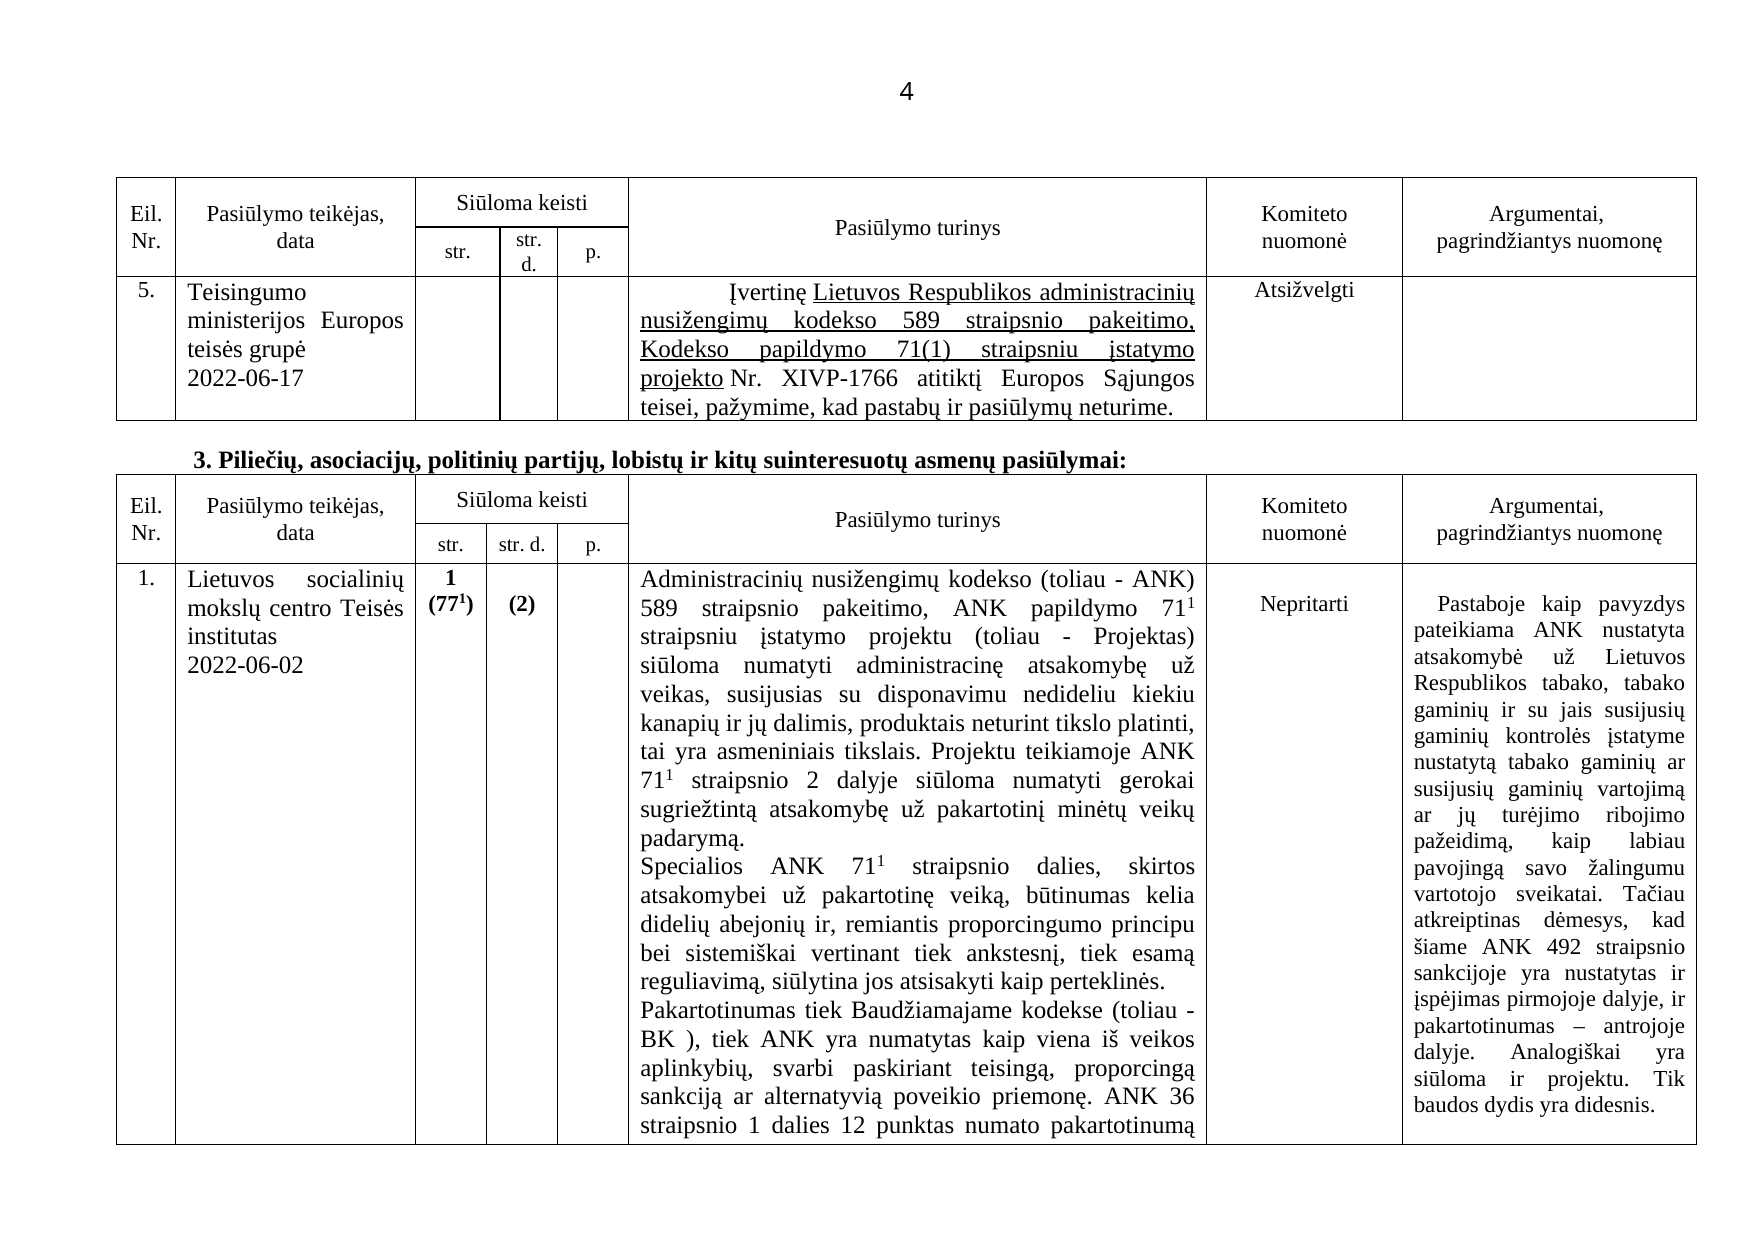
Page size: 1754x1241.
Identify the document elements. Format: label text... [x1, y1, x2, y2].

table_header Eil. Nr. [117, 475, 175, 563]
table_cell p. [558, 228, 628, 276]
table_cell Lietuvos socialinių mokslų centro Teisės institutas 2022-06-02 [176, 564, 415, 1144]
table_header Argumentai, pagrindžiantys nuomonę [1403, 475, 1696, 563]
subtitle 3. Piliečių, asociacijų, politinių partijų, lobistų ir kitų suinteresuotų asmenų pasiūlymai: [118, 445, 1695, 474]
table_header Pasiūlymo turinys [629, 178, 1206, 276]
table_header Siūloma keisti [416, 178, 628, 226]
table_cell (2) [487, 564, 557, 1144]
table_cell Administracinių nusižengimų kodekso (toliau - ANK) 589 straipsnio pakeitimo, ANK papildymo 711 straipsniu įstatymo projektu (toliau - Projektas) siūloma numatyti administracinę atsakomybę už veikas, susijusias su disponavimu nedideliu kiekiu kanapių ir jų dalimis, produktais neturint tikslo platinti, tai yra asmeniniais tikslais. Projektu teikiamoje ANK 711 straipsnio 2 dalyje siūloma numatyti gerokai sugriežtintą atsakomybę už pakartotinį minėtų veikų padarymą. Specialios ANK 711 straipsnio dalies, skirtos atsakomybei už pakartotinę veiką, būtinumas kelia didelių abejonių ir, remiantis proporcingumo principu bei sistemiškai vertinant tiek ankstesnį, tiek esamą reguliavimą, siūlytina jos atsisakyti kaip perteklinės. Pakartotinumas tiek Baudžiamajame kodekse (toliau - BK ), tiek ANK yra numatytas kaip viena iš veikos aplinkybių, svarbi paskiriant teisingą, proporcingą sankciją ar alternatyvią poveikio priemonę. ANK 36 straipsnio 1 dalies 12 punktas numato pakartotinumą [629, 564, 1206, 1144]
table_cell [501, 277, 557, 420]
table_cell p. [558, 524, 628, 563]
table_cell [558, 277, 628, 420]
table_header Komiteto nuomonė [1207, 475, 1402, 563]
table_cell Atsižvelgti [1207, 277, 1402, 420]
table_cell str. [416, 228, 499, 276]
table_cell Nepritarti [1207, 564, 1402, 1144]
table_cell 1 (771) [416, 564, 486, 1144]
table_cell [1403, 277, 1696, 420]
table_header Pasiūlymo turinys [629, 475, 1206, 563]
table_cell str. d. [501, 228, 557, 276]
table_cell [558, 564, 628, 1144]
table_cell Pastaboje kaip pavyzdys pateikiama ANK nustatyta atsakomybė už Lietuvos Respublikos tabako, tabako gaminių ir su jais susijusių gaminių kontrolės įstatyme nustatytą tabako gaminių ar susijusių gaminių vartojimą ar jų turėjimo ribojimo pažeidimą, kaip labiau pavojingą savo žalingumu vartotojo sveikatai. Tačiau atkreiptinas dėmesys, kad šiame ANK 492 straipsnio sankcijoje yra nustatytas ir įspėjimas pirmojoje dalyje, ir pakartotinumas – antrojoje dalyje. Analogiškai yra siūloma ir projektu. Tik baudos dydis yra didesnis. [1403, 564, 1696, 1144]
table_header Pasiūlymo teikėjas, data [176, 178, 415, 276]
table_cell 1. [117, 564, 175, 1144]
table_header Siūloma keisti [416, 475, 628, 523]
table_cell str. [416, 524, 486, 563]
table_header Pasiūlymo teikėjas, data [176, 475, 415, 563]
table_cell Teisingumo ministerijos Europos teisės grupė 2022-06-17 [176, 277, 415, 420]
table_header Eil. Nr. [117, 178, 175, 276]
table_cell str. d. [487, 524, 557, 563]
table_cell 5. [117, 277, 175, 420]
table_cell [416, 277, 499, 420]
table_header Argumentai, pagrindžiantys nuomonę [1403, 178, 1696, 276]
table_cell Įvertinę Lietuvos Respublikos administracinių nusižengimų kodekso 589 straipsnio pakeitimo, Kodekso papildymo 71(1) straipsniu įstatymo projekto Nr. XIVP-1766 atitiktį Europos Sąjungos teisei, pažymime, kad pastabų ir pasiūlymų neturime. [629, 277, 1206, 420]
table_header Komiteto nuomonė [1207, 178, 1402, 276]
